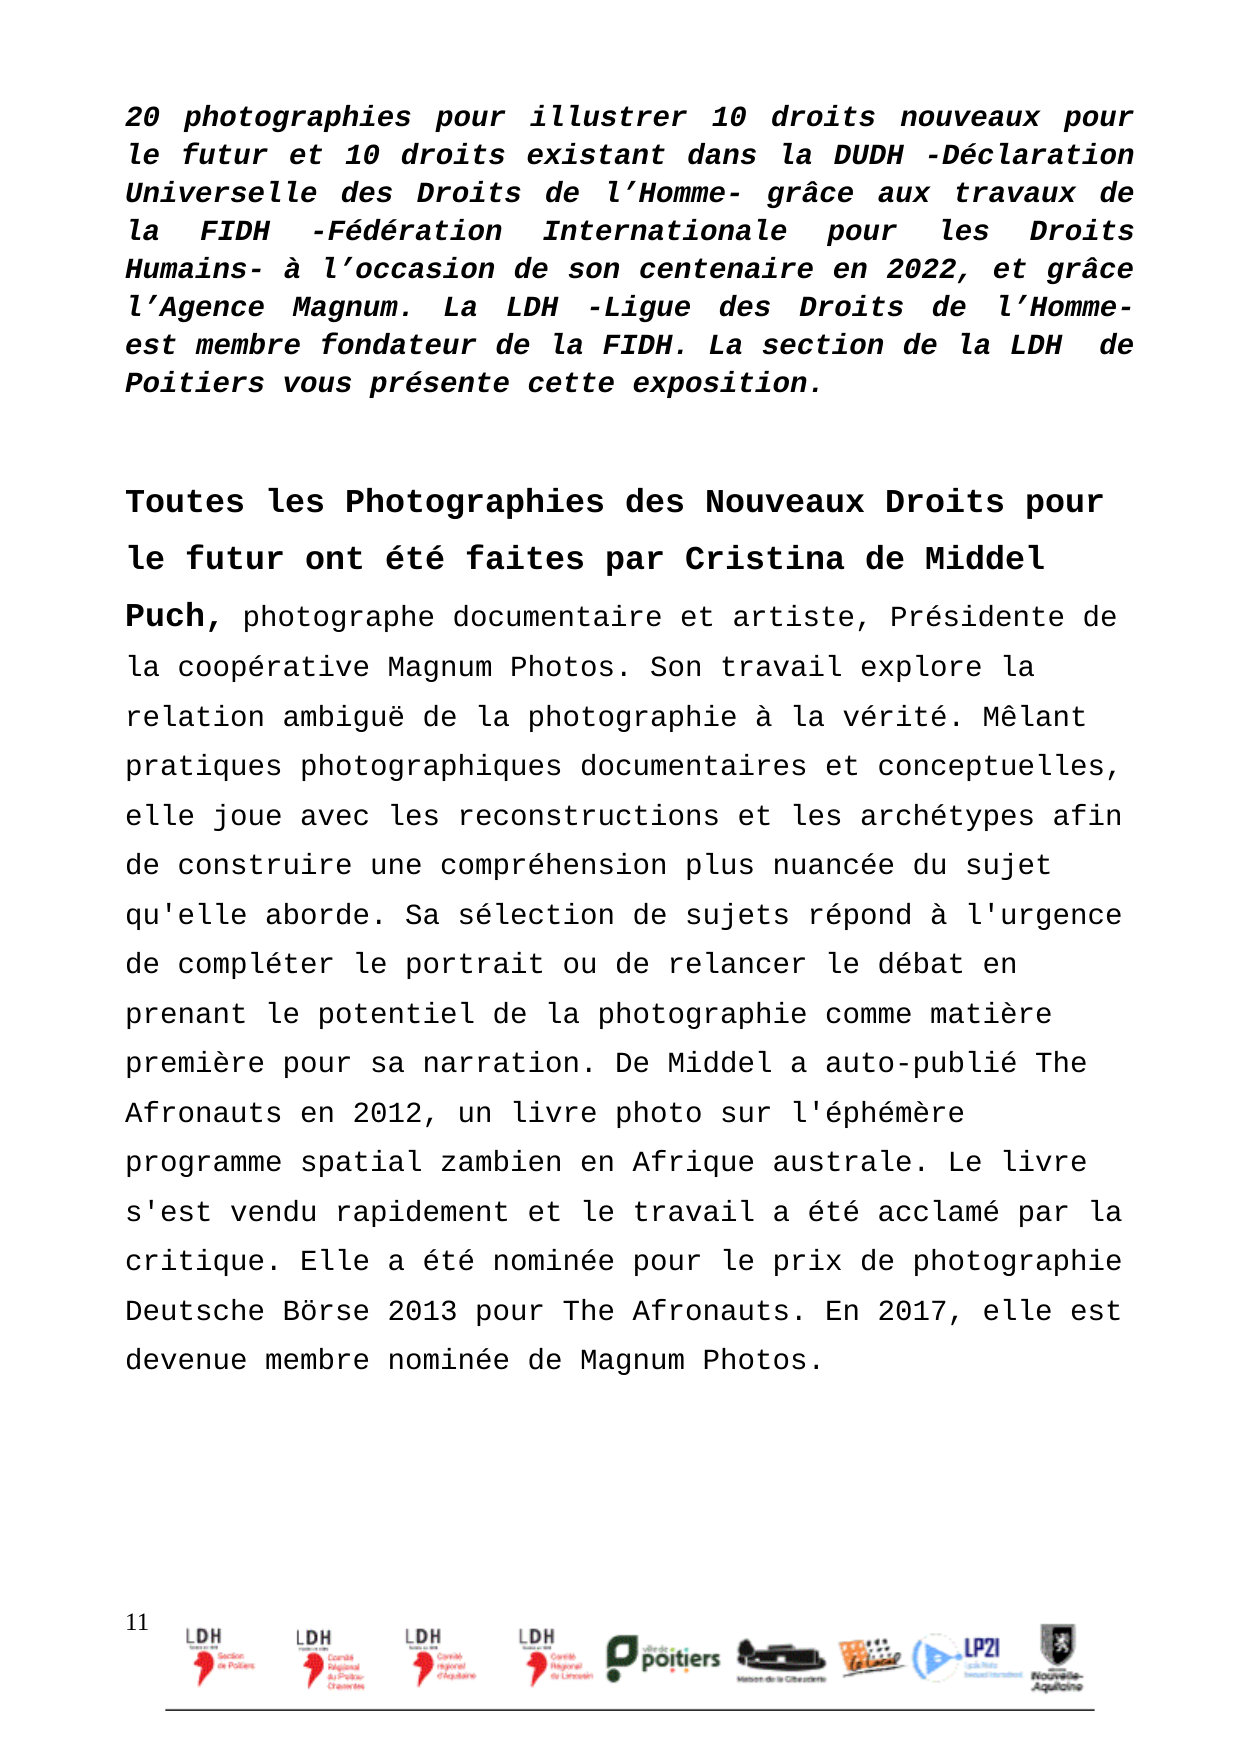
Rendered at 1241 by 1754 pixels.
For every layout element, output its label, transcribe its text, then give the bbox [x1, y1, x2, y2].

picture [165, 1607, 1095, 1711]
list Toutes les Photographies des Nouveaux Droits pour le futur ont été faites par Cristina de Middel Puch, photographe documentaire et artiste, Présidente de la coopérative Magnum Photos. Son travail explore la relation ambiguë de la photographie à la vérité. Mêlant pratiques photographiques documentaires et conceptuelles, elle joue avec les reconstructions et les archétypes afin de construire une compréhension plus nuancée du sujet qu'elle aborde. Sa sélection de sujets répond à l'urgence de compléter le portrait ou de relancer le débat en prenant le potentiel de la photographie comme matière première pour sa narration. De Middel a auto-publié The Afronauts en 2012, un livre photo sur l'éphémère programme spatial zambien en Afrique australe. Le livre s'est vendu rapidement et le travail a été acclamé par la critique. Elle a été nominée pour le prix de photographie Deutsche Börse 2013 pour The Afronauts. En 2017, elle est devenue membre nominée de Magnum Photos. [48, 485, 1135, 1378]
